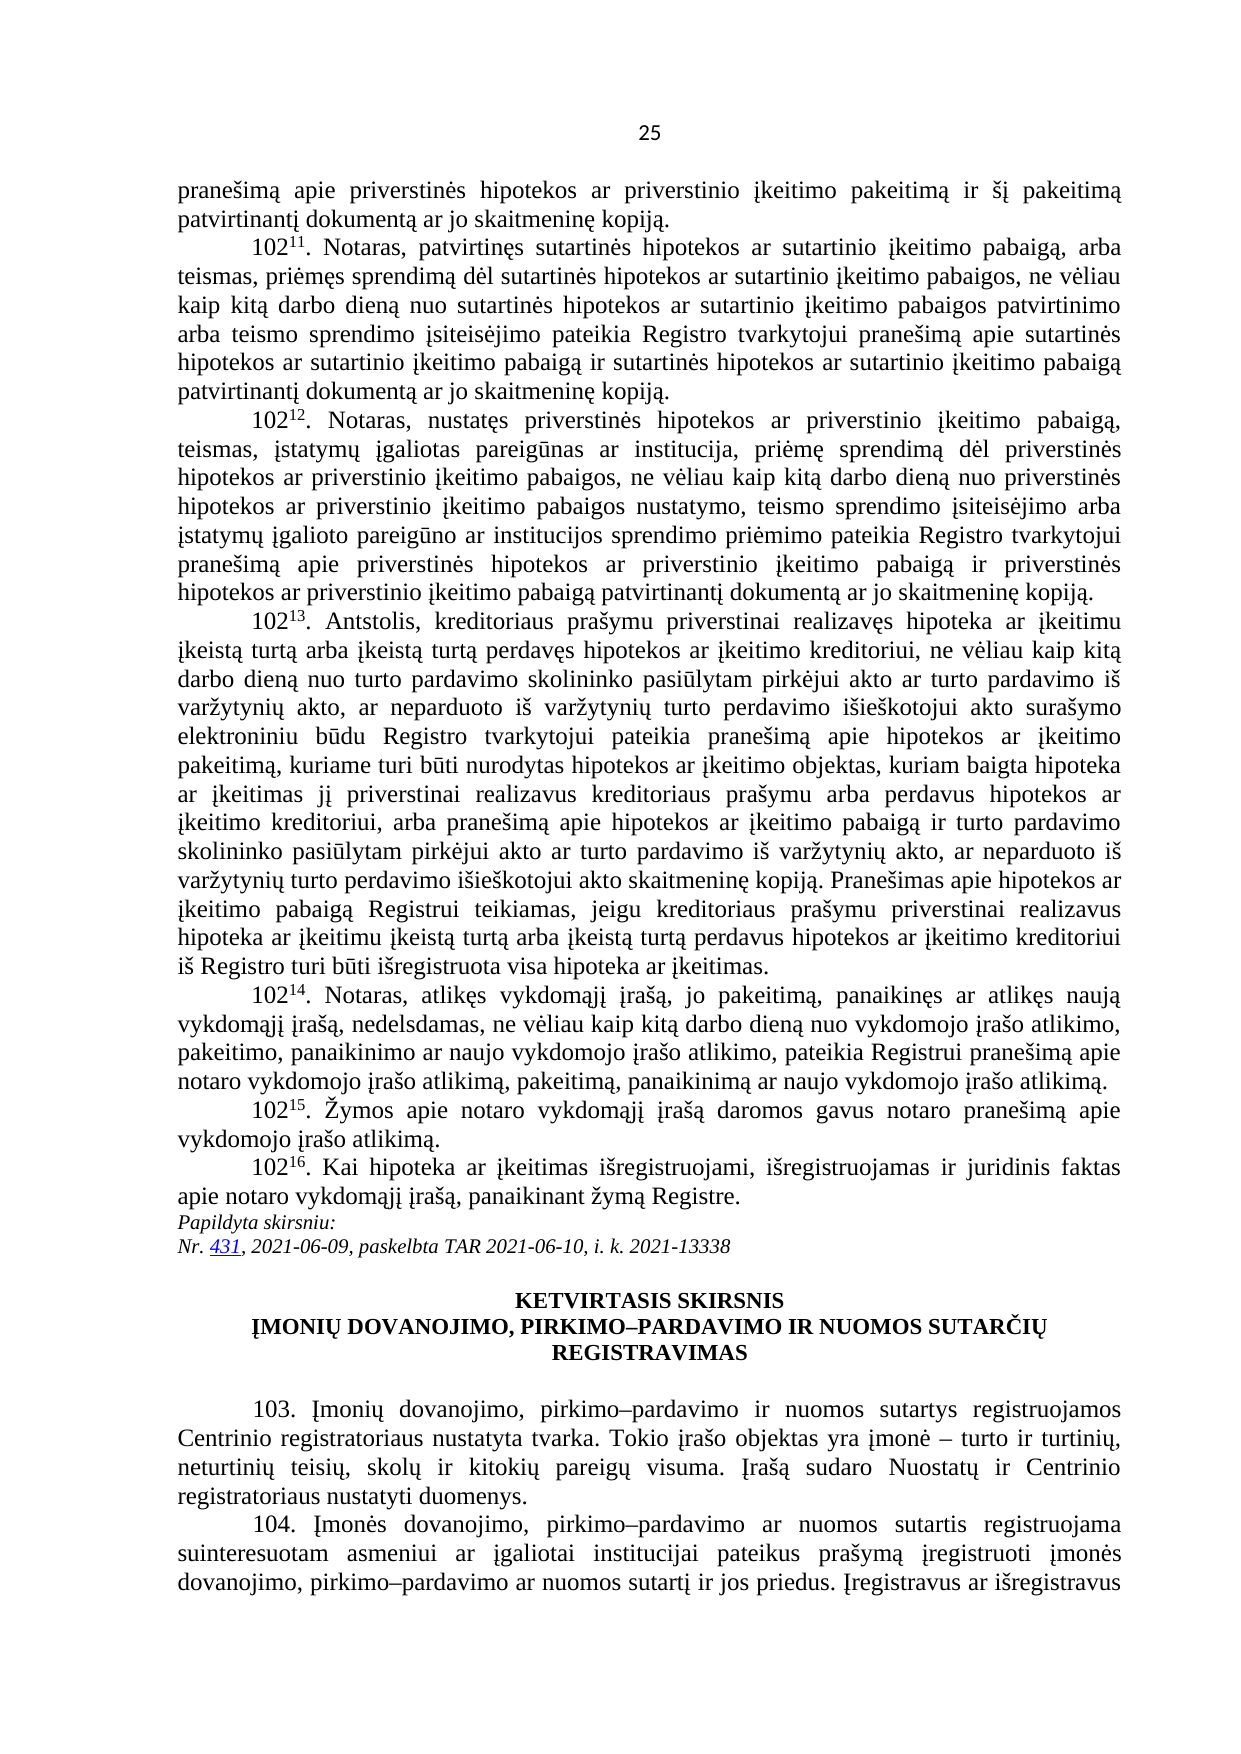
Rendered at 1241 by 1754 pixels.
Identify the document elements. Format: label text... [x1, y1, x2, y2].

text 10214. Notaras, atlikęs vykdomąjį įrašą, jo pakeitimą, panaikinęs ar atlikęs naują vykdomąjį įrašą, nedelsdamas, ne vėliau kaip kitą darbo dieną nuo vykdomojo įrašo atlikimo, pakeitimo, panaikinimo ar naujo vykdomojo įrašo atlikimo, pateikia Registrui pranešimą apie notaro vykdomojo įrašo atlikimą, pakeitimą, panaikinimą ar naujo vykdomojo įrašo atlikimą. [177, 980, 1122, 1095]
text 10216. Kai hipoteka ar įkeitimas išregistruojami, išregistruojamas ir juridinis faktas apie notaro vykdomąjį įrašą, panaikinant žymą Registre. [177, 1152, 1122, 1210]
text 104. Įmonės dovanojimo, pirkimo–pardavimo ar nuomos sutartis registruojama suinteresuotam asmeniui ar įgaliotai institucijai pateikus prašymą įregistruoti įmonės dovanojimo, pirkimo–pardavimo ar nuomos sutartį ir jos priedus. Įregistravus ar išregistravus [177, 1509, 1122, 1596]
text 10212. Notaras, nustatęs priverstinės hipotekos ar priverstinio įkeitimo pabaigą, teismas, įstatymų įgaliotas pareigūnas ar institucija, priėmę sprendimą dėl priverstinės hipotekos ar priverstinio įkeitimo pabaigos, ne vėliau kaip kitą darbo dieną nuo priverstinės hipotekos ar priverstinio įkeitimo pabaigos nustatymo, teismo sprendimo įsiteisėjimo arba įstatymų įgalioto pareigūno ar institucijos sprendimo priėmimo pateikia Registro tvarkytojui pranešimą apie priverstinės hipotekos ar priverstinio įkeitimo pabaigą ir priverstinės hipotekos ar priverstinio įkeitimo pabaigą patvirtinantį dokumentą ar jo skaitmeninę kopiją. [177, 405, 1122, 606]
text 10213. Antstolis, kreditoriaus prašymu priverstinai realizavęs hipoteka ar įkeitimu įkeistą turtą arba įkeistą turtą perdavęs hipotekos ar įkeitimo kreditoriui, ne vėliau kaip kitą darbo dieną nuo turto pardavimo skolininko pasiūlytam pirkėjui akto ar turto pardavimo iš varžytynių akto, ar neparduoto iš varžytynių turto perdavimo išieškotojui akto surašymo elektroniniu būdu Registro tvarkytojui pateikia pranešimą apie hipotekos ar įkeitimo pakeitimą, kuriame turi būti nurodytas hipotekos ar įkeitimo objektas, kuriam baigta hipoteka ar įkeitimas jį priverstinai realizavus kreditoriaus prašymu arba perdavus hipotekos ar įkeitimo kreditoriui, arba pranešimą apie hipotekos ar įkeitimo pabaigą ir turto pardavimo skolininko pasiūlytam pirkėjui akto ar turto pardavimo iš varžytynių akto, ar neparduoto iš varžytynių turto perdavimo išieškotojui akto skaitmeninę kopiją. Pranešimas apie hipotekos ar įkeitimo pabaigą Registrui teikiamas, jeigu kreditoriaus prašymu priverstinai realizavus hipoteka ar įkeitimu įkeistą turtą arba įkeistą turtą perdavus hipotekos ar įkeitimo kreditoriui iš Registro turi būti išregistruota visa hipoteka ar įkeitimas. [177, 606, 1122, 980]
text 10215. Žymos apie notaro vykdomąjį įrašą daromos gavus notaro pranešimą apie vykdomojo įrašo atlikimą. [177, 1095, 1122, 1152]
text Nr. 431, 2021-06-09, paskelbta TAR 2021-06-10, i. k. 2021-13338 [177, 1234, 1122, 1258]
text 103. Įmonių dovanojimo, pirkimo–pardavimo ir nuomos sutartys registruojamos Centrinio registratoriaus nustatyta tvarka. Tokio įrašo objektas yra įmonė – turto ir turtinių, neturtinių teisių, skolų ir kitokių pareigų visuma. Įrašą sudaro Nuostatų ir Centrinio registratoriaus nustatyti duomenys. [177, 1394, 1122, 1509]
text Papildyta skirsniu: [177, 1210, 1122, 1234]
text pranešimą apie priverstinės hipotekos ar priverstinio įkeitimo pakeitimą ir šį pakeitimą patvirtinantį dokumentą ar jo skaitmeninę kopiją. [177, 175, 1122, 232]
text KETVIRTASIS SKIRSNIS [177, 1287, 1122, 1313]
text ĮMONIŲ DOVANOJIMO, PIRKIMO–PARDAVIMO IR NUOMOS SUTARČIŲ REGISTRAVIMAS [177, 1313, 1122, 1366]
text 10211. Notaras, patvirtinęs sutartinės hipotekos ar sutartinio įkeitimo pabaigą, arba teismas, priėmęs sprendimą dėl sutartinės hipotekos ar sutartinio įkeitimo pabaigos, ne vėliau kaip kitą darbo dieną nuo sutartinės hipotekos ar sutartinio įkeitimo pabaigos patvirtinimo arba teismo sprendimo įsiteisėjimo pateikia Registro tvarkytojui pranešimą apie sutartinės hipotekos ar sutartinio įkeitimo pabaigą ir sutartinės hipotekos ar sutartinio įkeitimo pabaigą patvirtinantį dokumentą ar jo skaitmeninę kopiją. [177, 232, 1122, 405]
